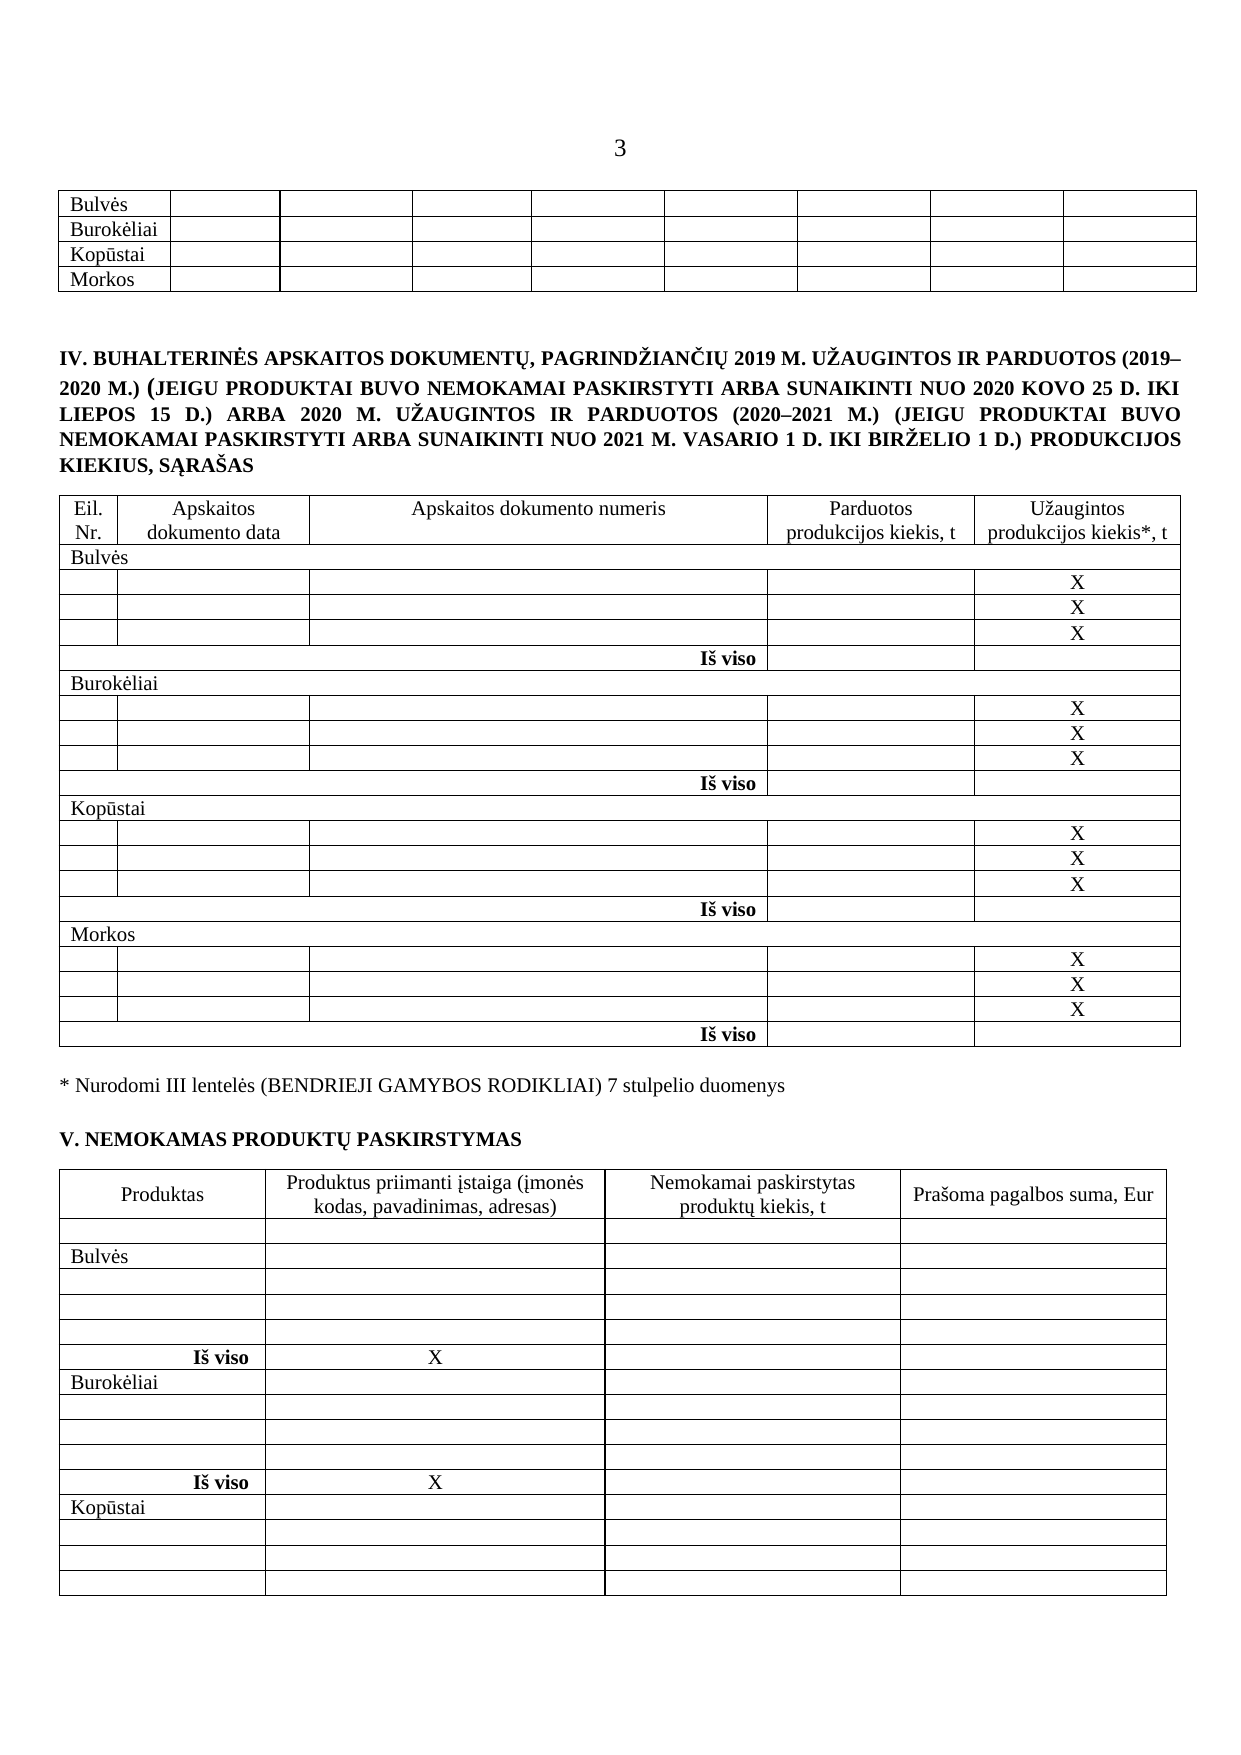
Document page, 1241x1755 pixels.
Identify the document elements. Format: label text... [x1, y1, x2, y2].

table_cell [60, 1420, 265, 1444]
table_cell X [975, 972, 1180, 996]
table_cell [901, 1470, 1166, 1494]
table_cell [281, 242, 412, 266]
table_cell [310, 821, 767, 845]
table_cell [1064, 267, 1196, 291]
table_cell X [975, 570, 1180, 594]
table_cell [60, 846, 117, 870]
table_cell [768, 871, 974, 896]
table_cell [606, 1571, 900, 1595]
table_header Produktus priimanti įstaiga (įmonės kodas, pavadinimas, adresas) [266, 1170, 604, 1218]
table_cell X [975, 871, 1180, 896]
table_cell [768, 947, 974, 971]
table_cell [768, 997, 974, 1021]
table_cell [118, 997, 309, 1021]
table_cell [413, 242, 531, 266]
table_cell [60, 1269, 265, 1293]
table_cell [768, 821, 974, 845]
table_cell [413, 267, 531, 291]
table_cell Burokėliai [60, 1370, 265, 1394]
table_header Parduotos produkcijos kiekis, t [768, 496, 974, 544]
table_cell Kopūstai [60, 796, 1180, 820]
table_cell [768, 646, 974, 669]
table_cell [60, 746, 117, 770]
table_cell [665, 242, 797, 266]
table_cell [266, 1395, 604, 1419]
table_cell [60, 997, 117, 1021]
table_cell [118, 846, 309, 870]
table_header Užaugintos produkcijos kiekis*, t [975, 496, 1180, 544]
table_cell Morkos [59, 267, 170, 291]
table_cell [768, 1022, 974, 1046]
table_cell [60, 821, 117, 845]
table_cell [266, 1370, 604, 1394]
table_cell [413, 217, 531, 241]
table_cell [266, 1445, 604, 1469]
table_cell [931, 217, 1063, 241]
table_cell [901, 1445, 1166, 1469]
table_cell [310, 871, 767, 896]
table_cell [118, 570, 309, 594]
table_cell Burokėliai [59, 217, 170, 241]
table_cell [118, 721, 309, 745]
table_cell X [975, 846, 1180, 870]
table_cell [266, 1520, 604, 1544]
table_cell [606, 1219, 900, 1243]
table_cell [171, 217, 279, 241]
table_cell [798, 267, 930, 291]
table_cell [606, 1345, 900, 1369]
table_cell [798, 191, 930, 216]
table_cell [901, 1495, 1166, 1519]
table_cell [1064, 217, 1196, 241]
table_cell [118, 696, 309, 720]
table_cell [60, 620, 117, 644]
table_header Apskaitos dokumento data [118, 496, 309, 544]
table_cell [310, 620, 767, 644]
table_cell [975, 897, 1180, 921]
table_cell [606, 1520, 900, 1544]
table_cell Iš viso [60, 1022, 767, 1046]
table_cell [931, 191, 1063, 216]
table_cell [768, 771, 974, 795]
table_cell [310, 846, 767, 870]
table_cell [310, 696, 767, 720]
table_cell Iš viso [60, 897, 767, 921]
table_cell Iš viso [60, 771, 767, 795]
table_cell [60, 1520, 265, 1544]
table_cell [310, 570, 767, 594]
table_cell [60, 721, 117, 745]
table_cell [606, 1420, 900, 1444]
table_header Produktas [60, 1170, 265, 1218]
table_cell [310, 746, 767, 770]
table_cell [901, 1269, 1166, 1293]
table_cell [266, 1420, 604, 1444]
table_cell Burokėliai [60, 671, 1180, 695]
table_cell X [975, 746, 1180, 770]
table_cell Morkos [60, 922, 1180, 946]
table_cell [606, 1495, 900, 1519]
table_cell [532, 267, 664, 291]
table_cell [901, 1520, 1166, 1544]
table_cell [901, 1546, 1166, 1569]
table_cell [266, 1571, 604, 1595]
table_cell [606, 1470, 900, 1494]
table_cell [413, 191, 531, 216]
table_cell X [975, 721, 1180, 745]
table_cell [60, 1395, 265, 1419]
table_cell [768, 897, 974, 921]
table_cell [118, 595, 309, 619]
table_header Nemokamai paskirstytas produktų kiekis, t [606, 1170, 900, 1218]
table_header Prašoma pagalbos suma, Eur [901, 1170, 1166, 1218]
table_cell [768, 746, 974, 770]
table_cell X [975, 620, 1180, 644]
table_cell Iš viso [60, 1345, 265, 1369]
table_cell [532, 191, 664, 216]
table_cell Iš viso [60, 646, 767, 669]
table_cell [60, 871, 117, 896]
table_cell [60, 1546, 265, 1569]
table_cell [606, 1546, 900, 1569]
table_cell [901, 1420, 1166, 1444]
table_cell [266, 1269, 604, 1293]
table_cell [60, 1571, 265, 1595]
table_cell Bulvės [59, 191, 170, 216]
table_cell [281, 267, 412, 291]
table_cell Bulvės [60, 1244, 265, 1268]
table_cell X [266, 1345, 604, 1369]
table_cell [171, 242, 279, 266]
table_cell [798, 242, 930, 266]
table_cell [118, 620, 309, 644]
table_cell [281, 191, 412, 216]
text IV. buhalterinės apskaitos dokumentų, PAGRINDŽIANČIŲ 2019 M. UŽAUGINTOS IR PARDUOTOS (2019–2020 M.) (JEIGU PRODUKTAI BUVO NEMOKAMAI PASKIRSTYTI ARBA SUNAIKINTI NUO 2020 KOVO 25 D. IKI LIEPOS 15 D.) ARBA 2020 M. UŽAUGINTOS IR PARDUOTOS (2020–2021 M.) (JEIGU PRODUKTAI BUVO NEMOKAMAI PASKIRSTYTI ARBA SUNAIKINTI NUO 2021 M. VASARIO 1 D. IKI BIRŽELIO 1 D.) PRODUKCIJOS KIEKIUS, sąrašas [59, 346, 1181, 477]
table_cell [665, 191, 797, 216]
table_cell X [266, 1470, 604, 1494]
table_cell [532, 217, 664, 241]
table_cell Bulvės [60, 545, 1180, 569]
table_cell [901, 1244, 1166, 1268]
table_cell [118, 871, 309, 896]
table_cell Kopūstai [60, 1495, 265, 1519]
table_cell [266, 1244, 604, 1268]
table_cell [768, 570, 974, 594]
table_cell Kopūstai [59, 242, 170, 266]
table_cell [171, 191, 279, 216]
table_cell [975, 771, 1180, 795]
table_cell [901, 1320, 1166, 1344]
table_cell [310, 721, 767, 745]
table_cell [310, 997, 767, 1021]
table_cell [60, 1295, 265, 1318]
table_cell [266, 1495, 604, 1519]
table_cell [266, 1320, 604, 1344]
table_cell [118, 746, 309, 770]
table_cell [60, 570, 117, 594]
table_cell [768, 696, 974, 720]
table_cell [266, 1546, 604, 1569]
table_cell [60, 595, 117, 619]
table_cell [281, 217, 412, 241]
text V. NEMOKAMAS PRODUKTŲ PASKIRSTYMAS [59, 1127, 1181, 1151]
table_cell [171, 267, 279, 291]
table_cell [532, 242, 664, 266]
table_cell [118, 972, 309, 996]
table_cell [606, 1370, 900, 1394]
table_cell [606, 1295, 900, 1318]
table_cell [606, 1244, 900, 1268]
table_cell [768, 972, 974, 996]
table_header Eil. Nr. [60, 496, 117, 544]
table_cell [931, 242, 1063, 266]
table_cell [60, 972, 117, 996]
text * Nurodomi III lentelės (bendrieji gamybos rodikliai) 7 stulpelio duomenys [59, 1073, 1181, 1097]
table_cell [60, 1445, 265, 1469]
table_cell [768, 721, 974, 745]
table_cell [310, 972, 767, 996]
table_cell [310, 595, 767, 619]
table_cell [606, 1320, 900, 1344]
table_cell [768, 620, 974, 644]
table_cell [118, 947, 309, 971]
table_cell [901, 1571, 1166, 1595]
table_cell [665, 267, 797, 291]
table_cell [901, 1295, 1166, 1318]
table_cell X [975, 947, 1180, 971]
table_cell [931, 267, 1063, 291]
table_cell [606, 1395, 900, 1419]
table_cell [266, 1219, 604, 1243]
table_cell [118, 821, 309, 845]
table_cell [768, 595, 974, 619]
table_cell [768, 846, 974, 870]
table_cell [1064, 191, 1196, 216]
table_cell [310, 947, 767, 971]
table_cell [60, 1320, 265, 1344]
table_cell [798, 217, 930, 241]
table_cell [606, 1445, 900, 1469]
table_cell [901, 1370, 1166, 1394]
table_cell [60, 947, 117, 971]
table_cell X [975, 821, 1180, 845]
table_cell X [975, 595, 1180, 619]
table_cell X [975, 997, 1180, 1021]
table_cell [665, 217, 797, 241]
table_cell [606, 1269, 900, 1293]
table_header Apskaitos dokumento numeris [310, 496, 767, 544]
table_cell [975, 646, 1180, 669]
table_cell X [975, 696, 1180, 720]
table_cell [60, 696, 117, 720]
table_cell [901, 1395, 1166, 1419]
table_cell [60, 1219, 265, 1243]
table_cell [901, 1219, 1166, 1243]
table_cell [1064, 242, 1196, 266]
table_cell [266, 1295, 604, 1318]
table_cell [975, 1022, 1180, 1046]
table_cell [901, 1345, 1166, 1369]
table_cell Iš viso [60, 1470, 265, 1494]
